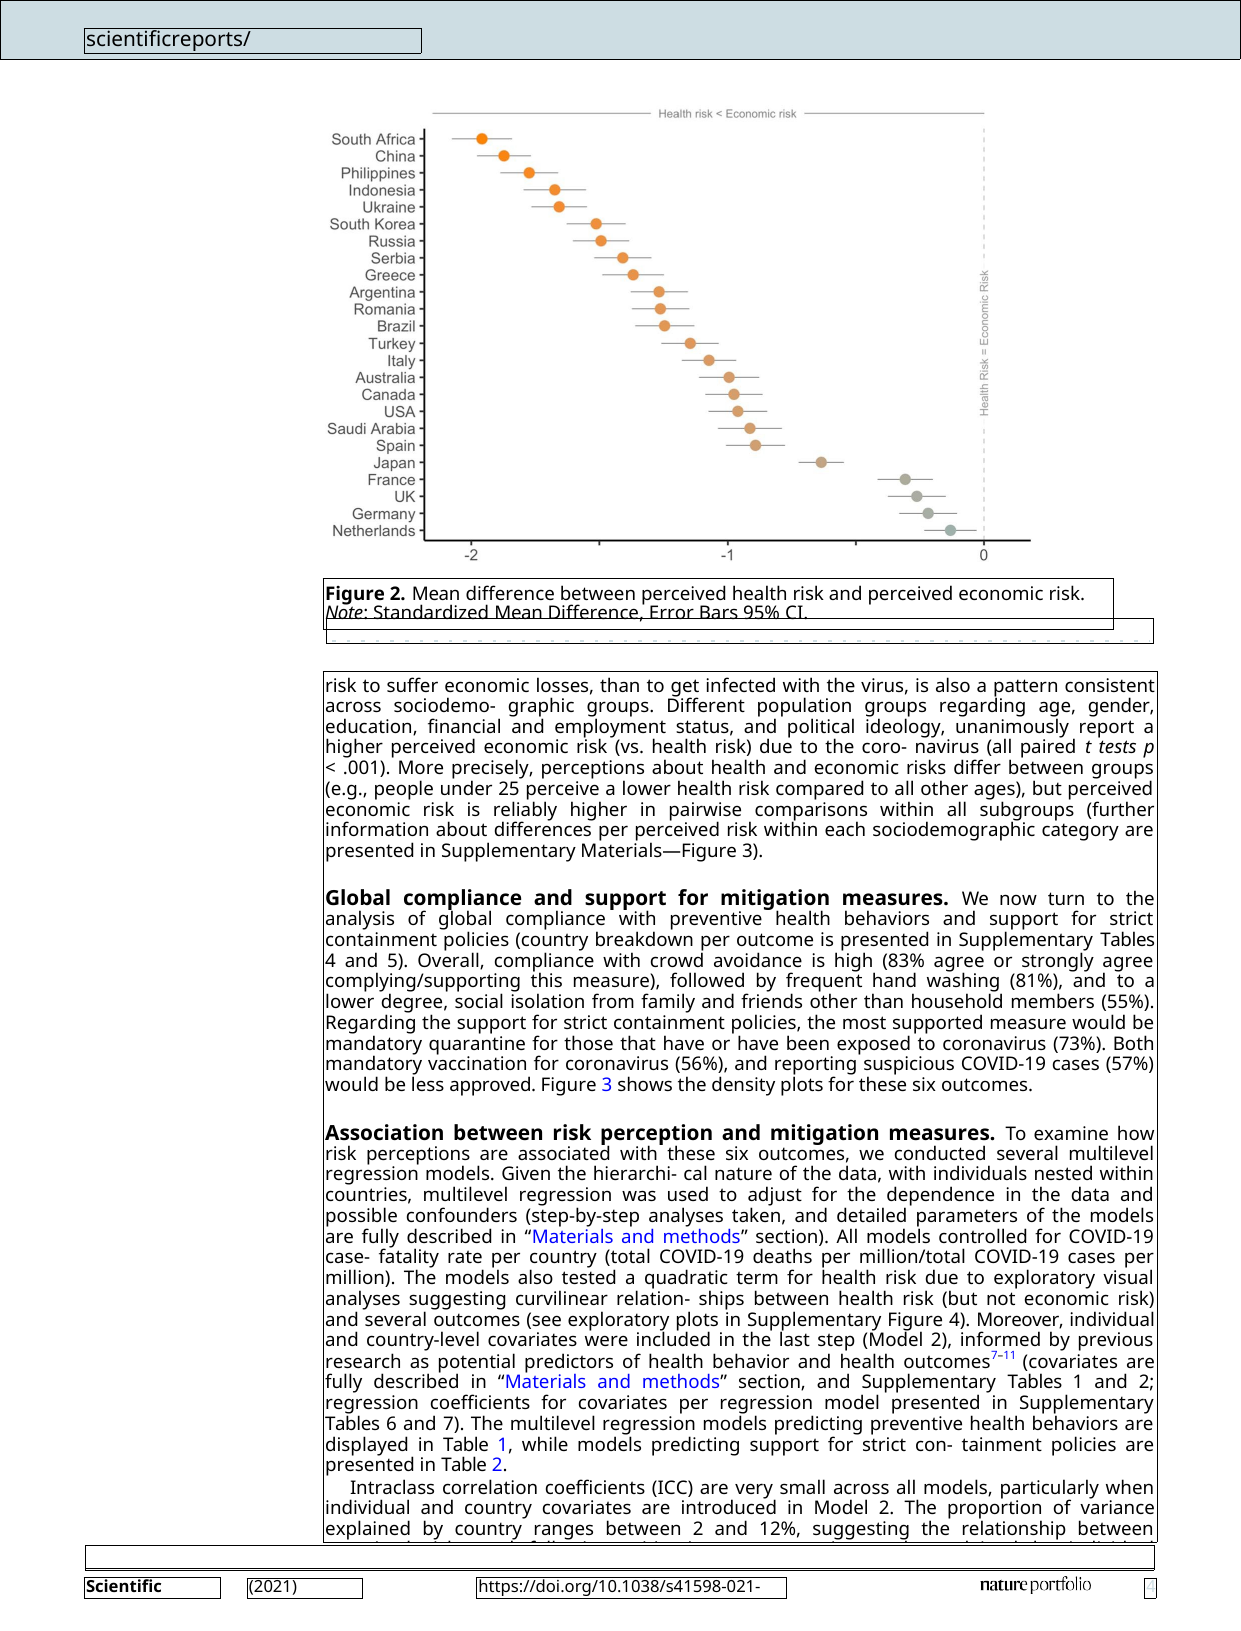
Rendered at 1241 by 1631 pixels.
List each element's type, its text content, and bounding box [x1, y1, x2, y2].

text risk to suffer economic losses, than to get infected with the virus, is also a pattern consistent across sociodemo- graphic groups. Different population groups regarding age, gender, education, financial and employment status, and political ideology, unanimously report a higher perceived economic risk (vs. health risk) due to the coro- navirus (all paired t tests p < .001). More precisely, perceptions about health and economic risks differ between groups (e.g., people under 25 perceive a lower health risk compared to all other ages), but perceived economic risk is reliably higher in pairwise comparisons within all subgroups (further information about differences per perceived risk within each sociodemographic category are presented in Supplementary Materials—Figure 3). [325, 676, 1155, 863]
picture [324, 105, 1033, 562]
text www.nature.com/scientificreports/ [86, 29, 421, 53]
picture [980, 1576, 1091, 1594]
text Scientific Reports | [86, 1578, 220, 1598]
text Intraclass correlation coefficients (ICC) are very small across all models, particularly when individual and country covariates are introduced in Model 2. The proportion of variance explained by country ranges between 2 and 12%, suggesting the relationship between perceived risks and following mitigation measures is mostly explained by individual differences across countries. [325, 1478, 1155, 1542]
text [327, 619, 1113, 625]
text Figure 2. Mean difference between perceived health risk and perceived economic risk. Note: Standardized Mean Difference, Error Bars 95% CI. [325, 584, 1113, 618]
text 4 [1146, 1579, 1156, 1596]
text https://doi.org/10.1038/s41598-021-88314-4 [478, 1578, 786, 1598]
text Global compliance and support for mitigation measures. We now turn to the analysis of global compliance with preventive health behaviors and support for strict containment policies (country breakdown per outcome is presented in Supplementary Tables 4 and 5). Overall, compliance with crowd avoidance is high (83% agree or strongly agree complying/supporting this measure), followed by frequent hand washing (81%), and to a lower degree, social isolation from family and friends other than household members (55%). Regarding the support for strict containment policies, the most supported measure would be mandatory quarantine for those that have or have been exposed to coronavirus (73%). Both mandatory vaccination for coronavirus (56%), and reporting suspicious COVID-19 cases (57%) would be less approved. Figure 3 shows the density plots for these six outcomes. [325, 887, 1155, 1097]
text (2021) 11:9669 | [249, 1579, 362, 1598]
text Association between risk perception and mitigation measures. To examine how risk perceptions are associated with these six outcomes, we conducted several multilevel regression models. Given the hierarchi- cal nature of the data, with individuals nested within countries, multilevel regression was used to adjust for the dependence in the data and possible confounders (step-by-step analyses taken, and detailed parameters of the models are fully described in “Materials and methods” section). All models controlled for COVID-19 case- fatality rate per country (total COVID-19 deaths per million/total COVID-19 cases per million). The models also tested a quadratic term for health risk due to exploratory visual analyses suggesting curvilinear relation- ships between health risk (but not economic risk) and several outcomes (see exploratory plots in Supplementary Figure 4). Moreover, individual and country-level covariates were included in the last step (Model 2), informed by previous research as potential predictors of health behavior and health outcomes7–11 (covariates are fully described in “Materials and methods” section, and Supplementary Tables 1 and 2; regression coefficients for covariates per regression model presented in Supplementary Tables 6 and 7). The multilevel regression models predicting preventive health behaviors are displayed in Table 1, while models predicting support for strict con- tainment policies are presented in Table 2. [325, 1122, 1155, 1477]
